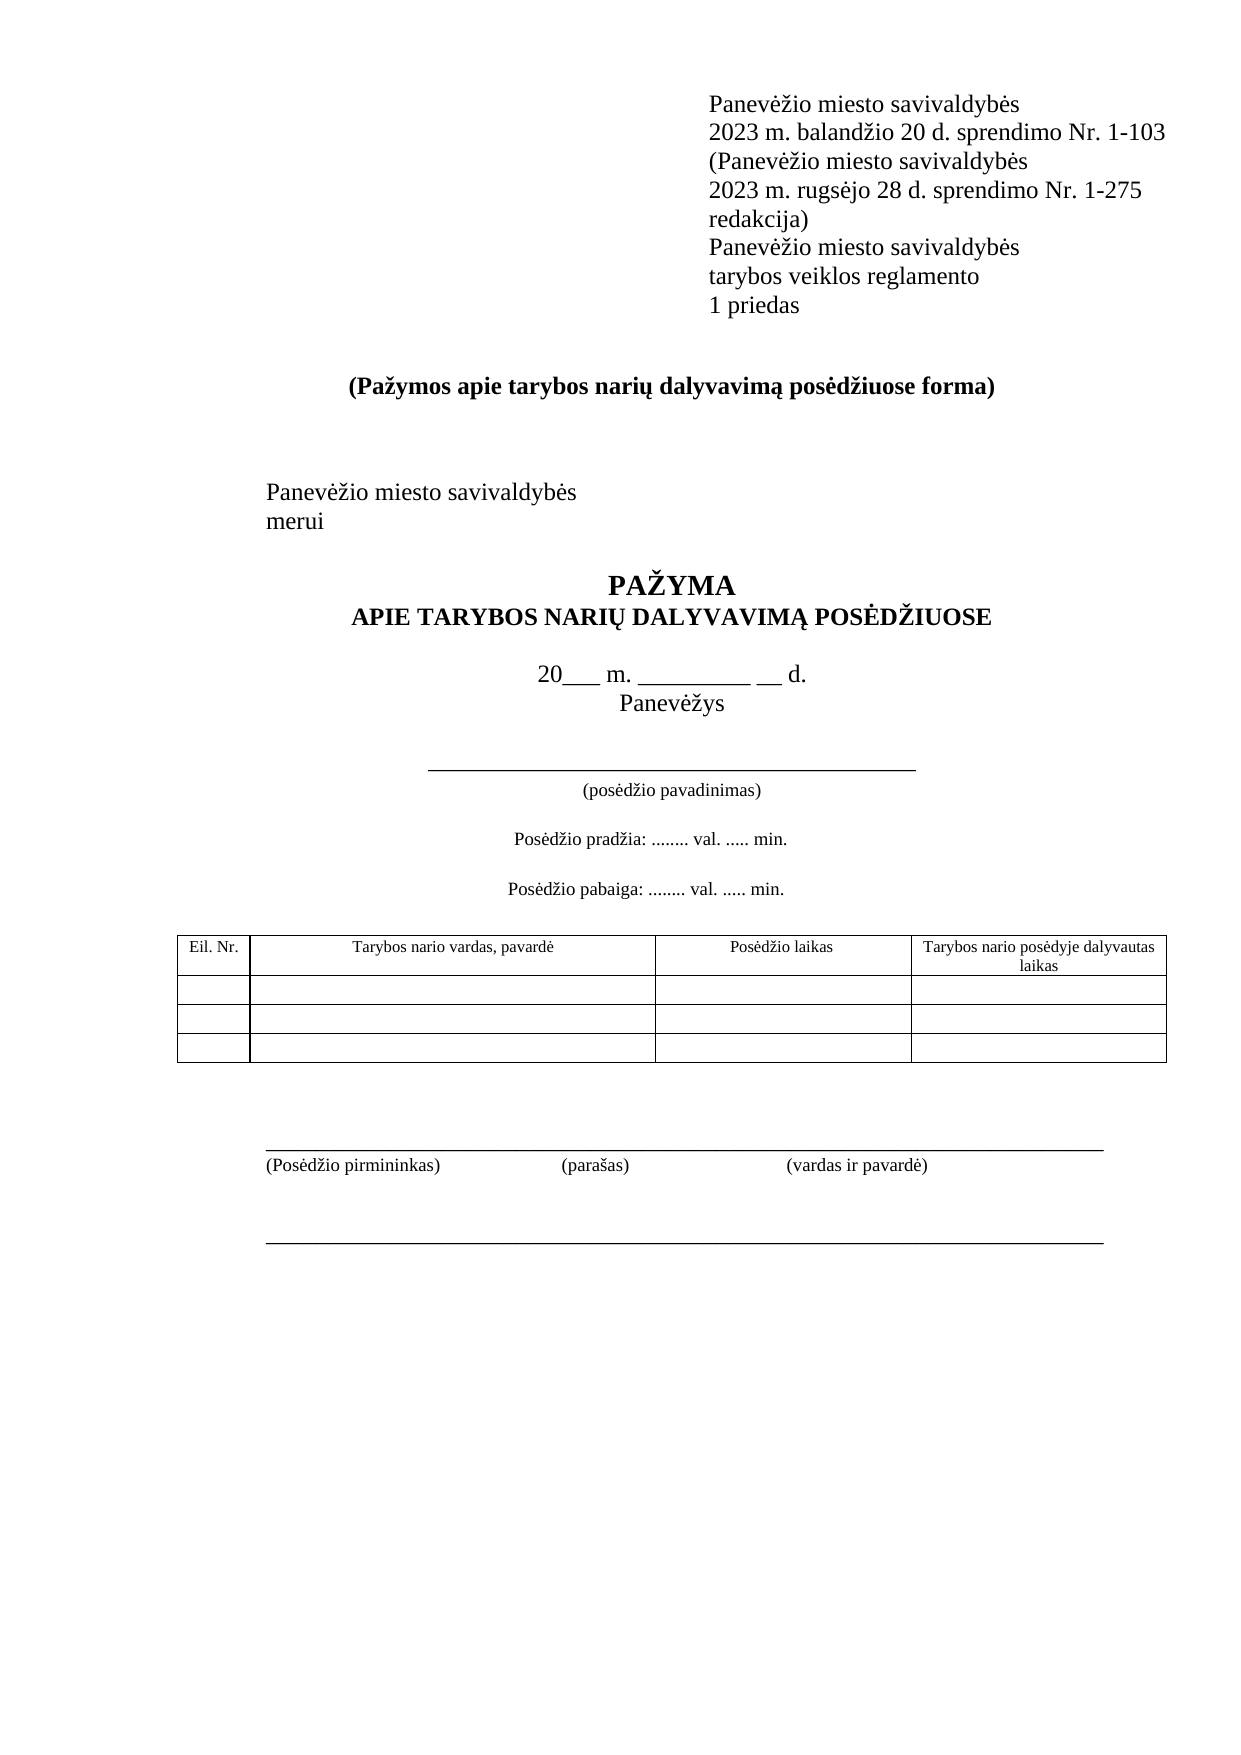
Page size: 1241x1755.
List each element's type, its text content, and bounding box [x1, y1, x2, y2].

table_cell [178, 976, 249, 1004]
table_header Tarybos nario vardas, pavardė [251, 936, 655, 975]
table_cell [178, 1034, 249, 1062]
text 1 priedas [177, 290, 1167, 319]
text Panevėžio miesto savivaldybės [177, 232, 1167, 261]
text (Panevėžio miesto savivaldybės [177, 146, 1167, 175]
text _______________________________________ [177, 745, 1167, 774]
text 20___ m. _________ __ d. [177, 659, 1167, 688]
text Posėdžio pabaiga: ........ val. ..... min. [177, 878, 1167, 899]
table_cell [656, 976, 911, 1004]
text PAŽYMA [177, 568, 1167, 602]
table_cell [912, 1005, 1166, 1033]
table_cell [656, 1034, 911, 1062]
table_cell [178, 1005, 249, 1033]
text Panevėžio miesto savivaldybės [177, 89, 1167, 117]
table_cell [251, 1034, 655, 1062]
table_cell [656, 1005, 911, 1033]
table_header Eil. Nr. [178, 936, 249, 975]
text 2023 m. balandžio 20 d. sprendimo Nr. 1-103 [177, 117, 1167, 146]
text (Pažymos apie tarybos narių dalyvavimą posėdžiuose forma) [177, 371, 1167, 400]
text (posėdžio pavadinimas) [177, 778, 1167, 800]
text ___________________________________________________________________ [177, 1218, 1167, 1247]
table_cell [251, 1005, 655, 1033]
text ___________________________________________________________________ [177, 1125, 1167, 1153]
text 2023 m. rugsėjo 28 d. sprendimo Nr. 1-275 [177, 175, 1167, 204]
text Panevėžio miesto savivaldybės [177, 477, 1167, 506]
text tarybos veiklos reglamento [177, 261, 1167, 290]
text APIE TARYBOS NARIŲ DALYVAVIMĄ POSĖDŽIUOSE [177, 602, 1167, 630]
text Posėdžio pradžia: ........ val. ..... min. [177, 828, 1167, 849]
table_header Tarybos nario posėdyje dalyvautas laikas [912, 936, 1166, 975]
table_cell [912, 1034, 1166, 1062]
text Panevėžys [177, 688, 1167, 717]
table_header Posėdžio laikas [656, 936, 911, 975]
text (Posėdžio pirmininkas) (parašas) (vardas ir pavardė) [177, 1153, 1167, 1175]
table_cell [912, 976, 1166, 1004]
text redakcija) [177, 204, 1167, 232]
text merui [177, 506, 1167, 534]
table_cell [251, 976, 655, 1004]
